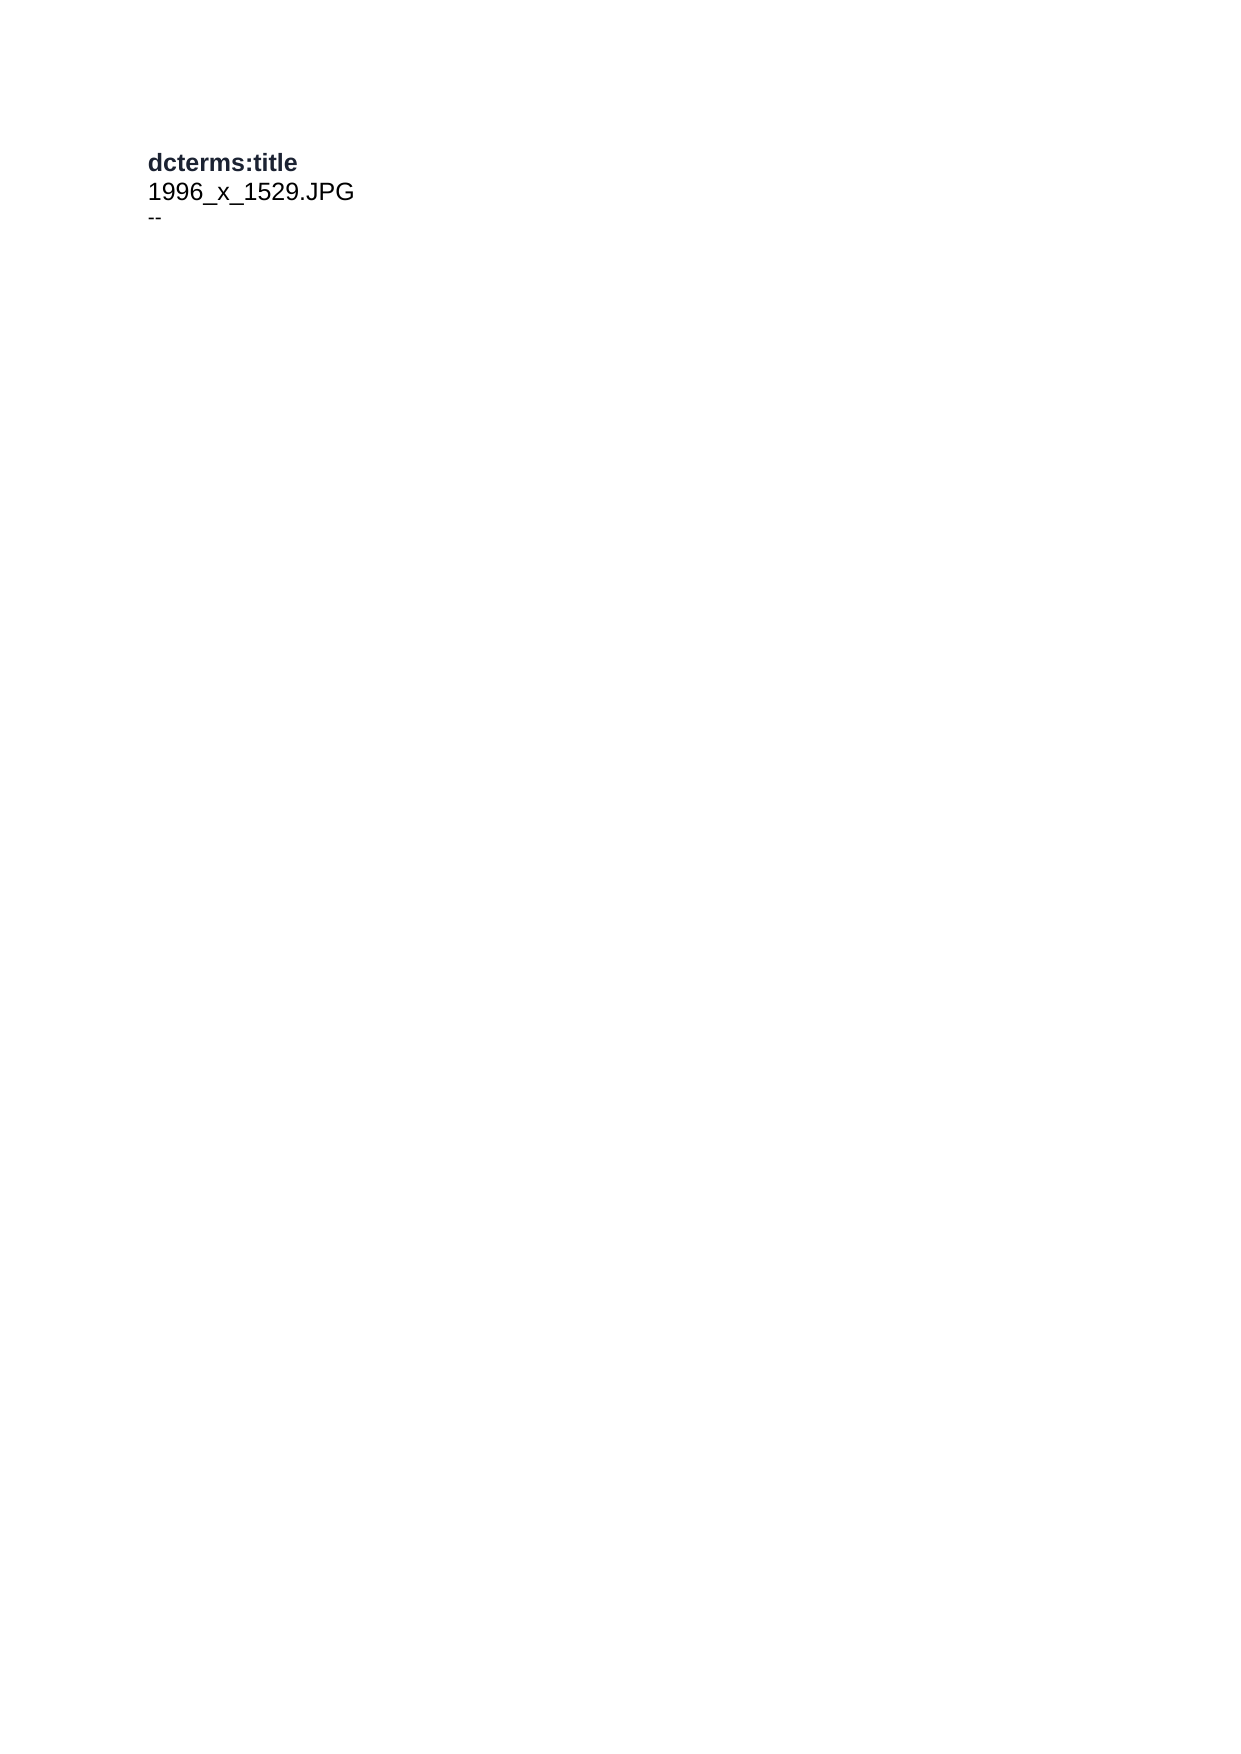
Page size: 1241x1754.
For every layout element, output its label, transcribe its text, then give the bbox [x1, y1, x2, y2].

text -- [148, 205, 1092, 229]
text dcterms:title [148, 148, 1092, 176]
text 1996_x_1529.JPG [148, 176, 1092, 205]
